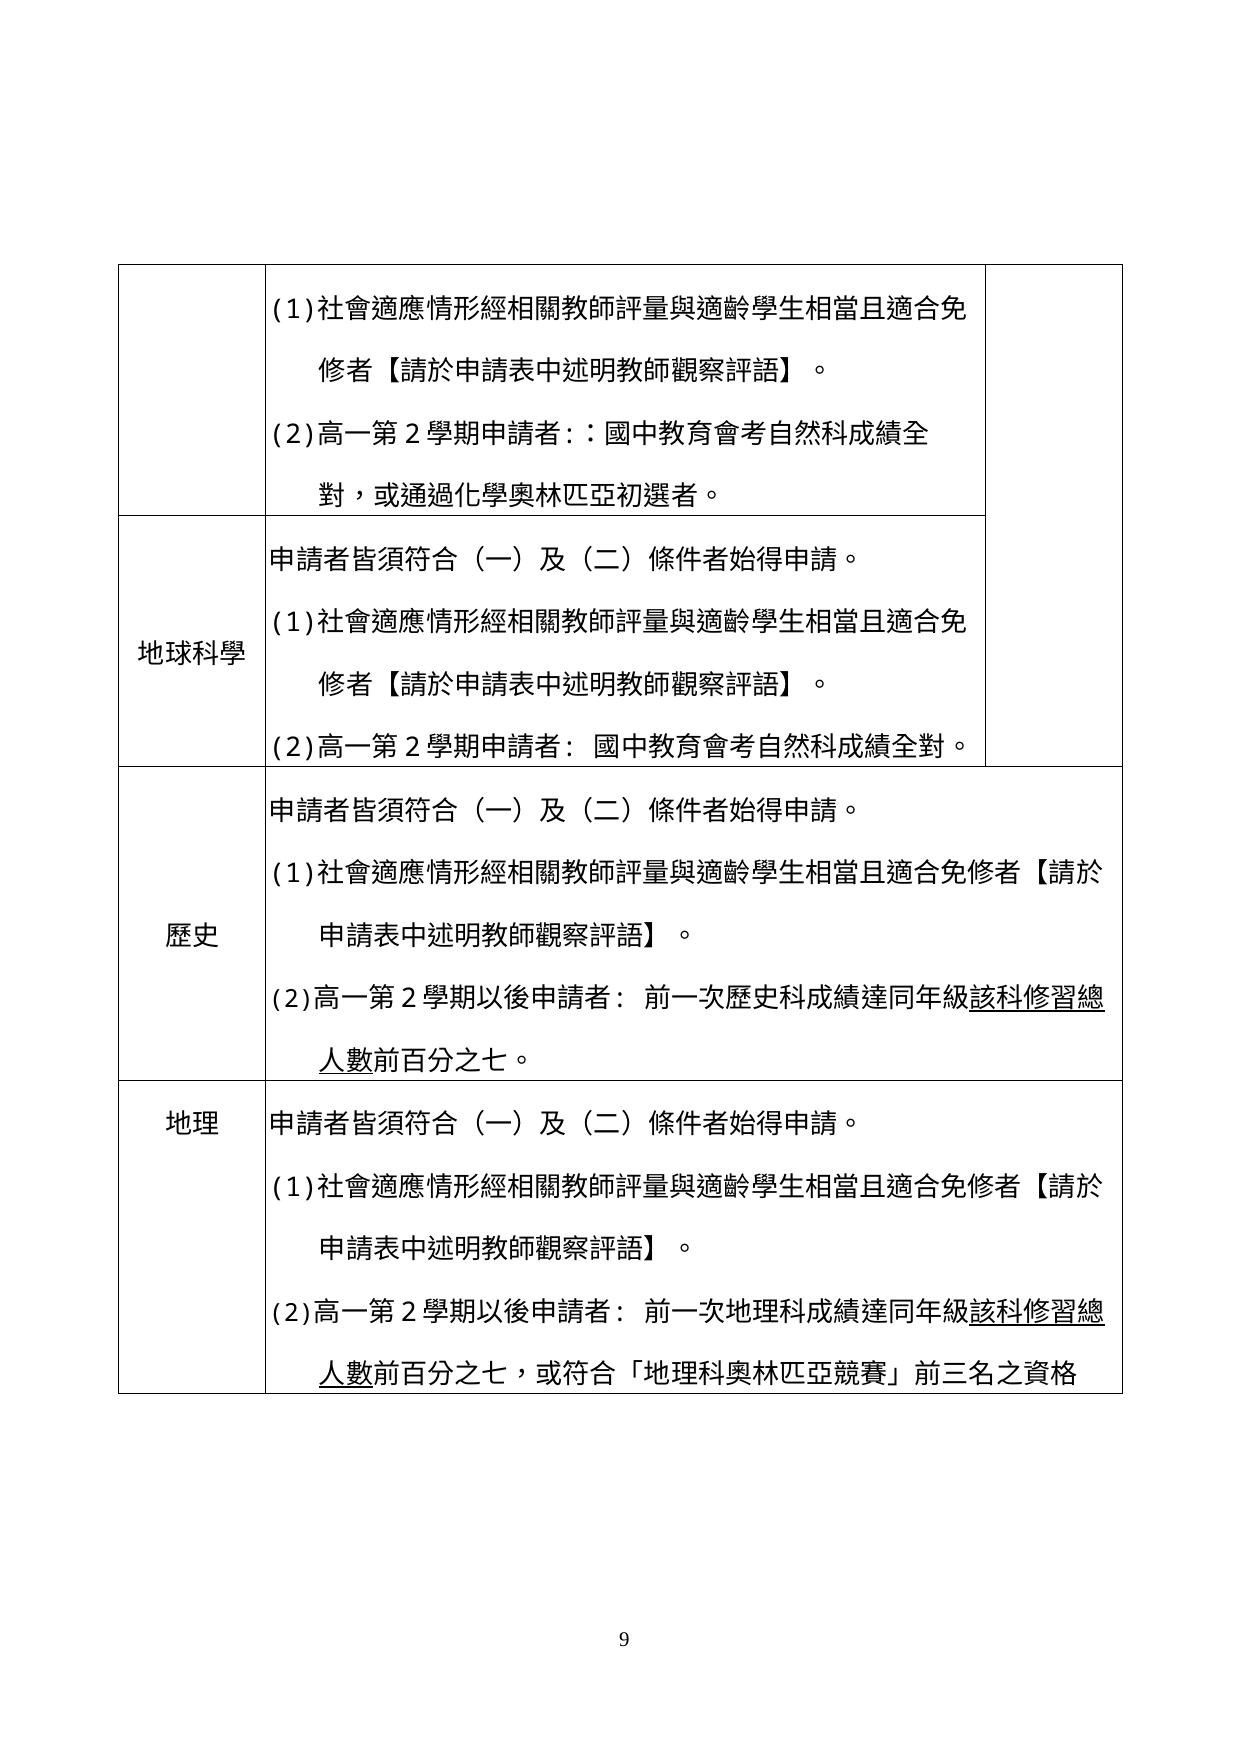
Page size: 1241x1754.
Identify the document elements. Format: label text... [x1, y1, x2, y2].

table_cell 歷史 [119, 767, 265, 1079]
table_cell [986, 265, 1122, 766]
table_cell 申請者皆須符合（一）及（二）條件者始得申請。 社會適應情形經相關教師評量與適齡學生相當且適合免修者【請於申請表中述明教師觀察評語】。 高一第2學期以後申請者: 前一次歷史科成績達同年級該科修習總人數前百分之七。 [266, 767, 1122, 1079]
table_cell 地理 [119, 1081, 265, 1393]
table_cell 地球科學 [119, 516, 265, 766]
table_cell 申請者皆須符合（一）及（二）條件者始得申請。 社會適應情形經相關教師評量與適齡學生相當且適合免修者【請於申請表中述明教師觀察評語】。 高一第2學期申請者:：國中教育會考自然科成績全對，或通過化學奧林匹亞初選者。 [266, 265, 985, 515]
table_cell 申請者皆須符合（一）及（二）條件者始得申請。 社會適應情形經相關教師評量與適齡學生相當且適合免修者【請於申請表中述明教師觀察評語】。 高一第2學期申請者: 國中教育會考自然科成績全對。 [266, 516, 985, 766]
table_cell 申請者皆須符合（一）及（二）條件者始得申請。 社會適應情形經相關教師評量與適齡學生相當且適合免修者【請於申請表中述明教師觀察評語】。 高一第2學期以後申請者: 前一次地理科成績達同年級該科修習總人數前百分之七，或符合「地理科奧林匹亞競賽」前三名之資格者。 [266, 1081, 1122, 1393]
table_cell [119, 265, 265, 515]
